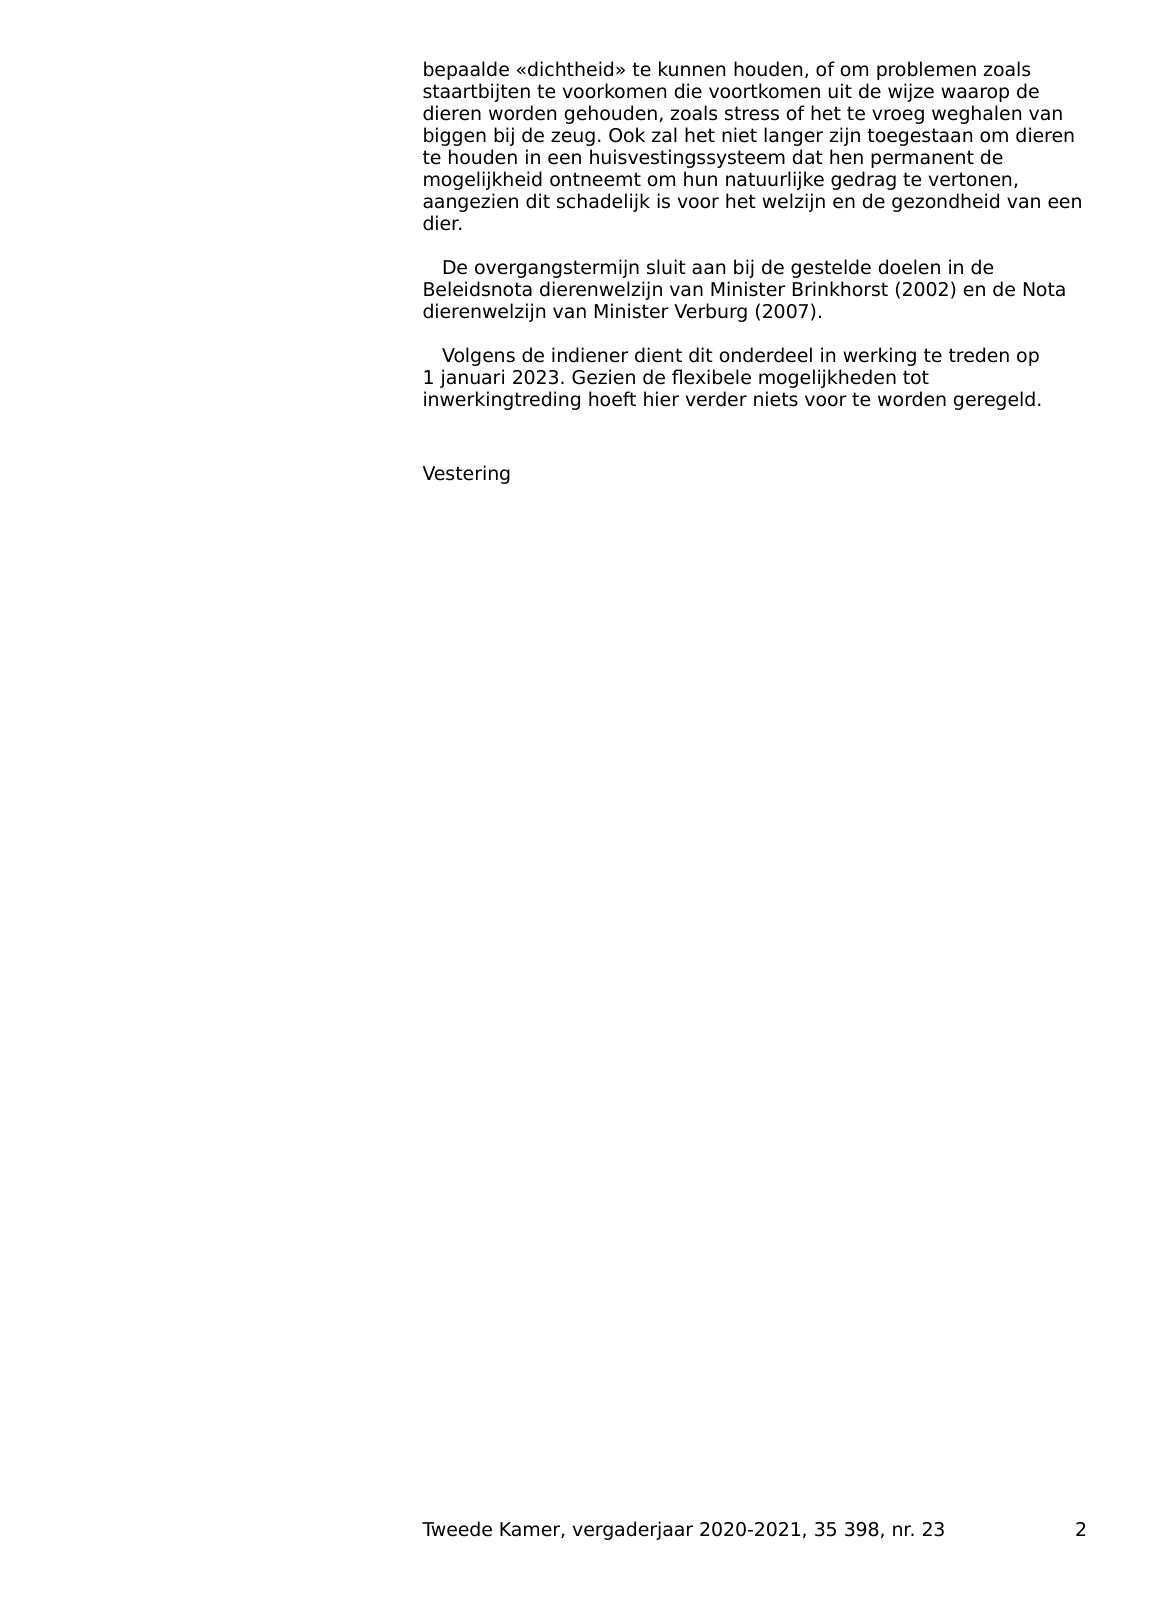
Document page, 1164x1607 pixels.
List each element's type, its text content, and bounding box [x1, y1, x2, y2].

text Vestering [422, 441, 1087, 485]
text bepaalde «dichtheid» te kunnen houden, of om problemen zoals staartbijten te voorkomen die voortkomen uit de wijze waarop de dieren worden gehouden, zoals stress of het te vroeg weghalen van biggen bij de zeug. Ook zal het niet langer zijn toegestaan om dieren te houden in een huisvestingssysteem dat hen permanent de mogelijkheid ontneemt om hun natuurlijke gedrag te vertonen, aangezien dit schadelijk is voor het welzijn en de gezondheid van een dier. [422, 59, 1087, 235]
text De overgangstermijn sluit aan bij de gestelde doelen in de Beleidsnota dierenwelzijn van Minister Brinkhorst (2002) en de Nota dierenwelzijn van Minister Verburg (2007). [422, 257, 1087, 323]
text Volgens de indiener dient dit onderdeel in werking te treden op 1 januari 2023. Gezien de flexibele mogelijkheden tot inwerkingtreding hoeft hier verder niets voor te worden geregeld. [422, 345, 1087, 411]
